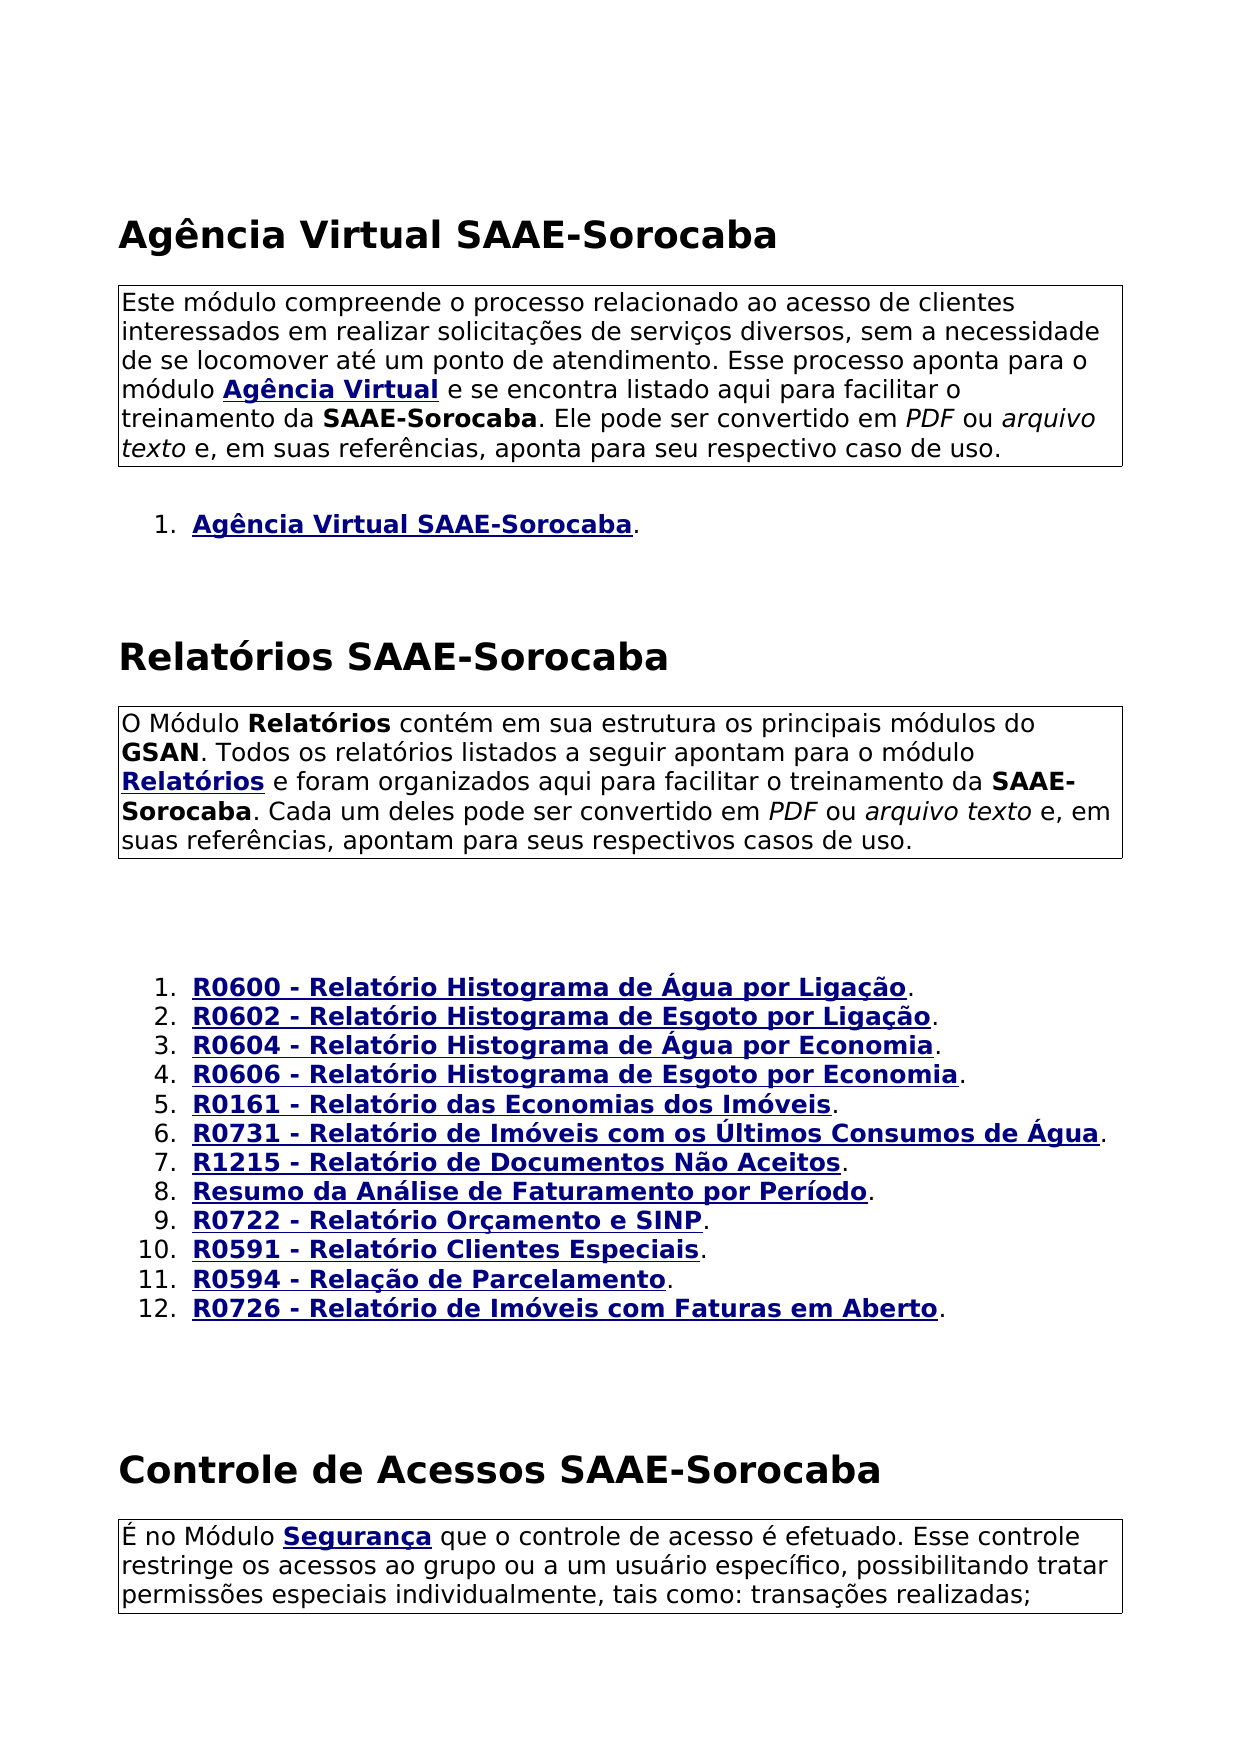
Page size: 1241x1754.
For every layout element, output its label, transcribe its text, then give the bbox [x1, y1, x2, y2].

list R0722 - Relatório Orçamento e SINP. [177, 1206, 1122, 1236]
list R0731 - Relatório de Imóveis com os Últimos Consumos de Água. [177, 1119, 1122, 1148]
list R0591 - Relatório Clientes Especiais. [177, 1236, 1122, 1265]
table_header Este módulo compreende o processo relacionado ao acesso de clientes interessados em realizar solicitações de serviços diversos, sem a necessidade de se locomover até um ponto de atendimento. Esse processo aponta para o módulo Agência Virtual e se encontra listado aqui para facilitar o treinamento da SAAE-Sorocaba. Ele pode ser convertido em PDF ou arquivo texto e, em suas referências, aponta para seu respectivo caso de uso. [119, 286, 1122, 466]
list R0602 - Relatório Histograma de Esgoto por Ligação. [177, 1002, 1122, 1031]
subtitle Relatórios SAAE-Sorocaba [118, 635, 1122, 679]
list R0606 - Relatório Histograma de Esgoto por Economia. [177, 1061, 1122, 1090]
list Agência Virtual SAAE-Sorocaba. [177, 510, 1122, 539]
list R1215 - Relatório de Documentos Não Aceitos. [177, 1148, 1122, 1177]
list Resumo da Análise de Faturamento por Período. [177, 1177, 1122, 1206]
table_header É no Módulo Segurança que o controle de acesso é efetuado. Esse controle restringe os acessos ao grupo ou a um usuário específico, possibilitando tratar permissões especiais individualmente, tais como: transações realizadas; [119, 1520, 1122, 1613]
list R0594 - Relação de Parcelamento. [177, 1265, 1122, 1294]
list R0600 - Relatório Histograma de Água por Ligação. [177, 973, 1122, 1002]
list R0726 - Relatório de Imóveis com Faturas em Aberto. [177, 1294, 1122, 1323]
subtitle Controle de Acessos SAAE-Sorocaba [118, 1448, 1122, 1492]
list R0604 - Relatório Histograma de Água por Economia. [177, 1031, 1122, 1061]
table_header O Módulo Relatórios contém em sua estrutura os principais módulos do GSAN. Todos os relatórios listados a seguir apontam para o módulo Relatórios e foram organizados aqui para facilitar o treinamento da SAAE-Sorocaba. Cada um deles pode ser convertido em PDF ou arquivo texto e, em suas referências, apontam para seus respectivos casos de uso. [119, 707, 1122, 858]
list R0161 - Relatório das Economias dos Imóveis. [177, 1090, 1122, 1119]
subtitle Agência Virtual SAAE-Sorocaba [118, 214, 1122, 258]
